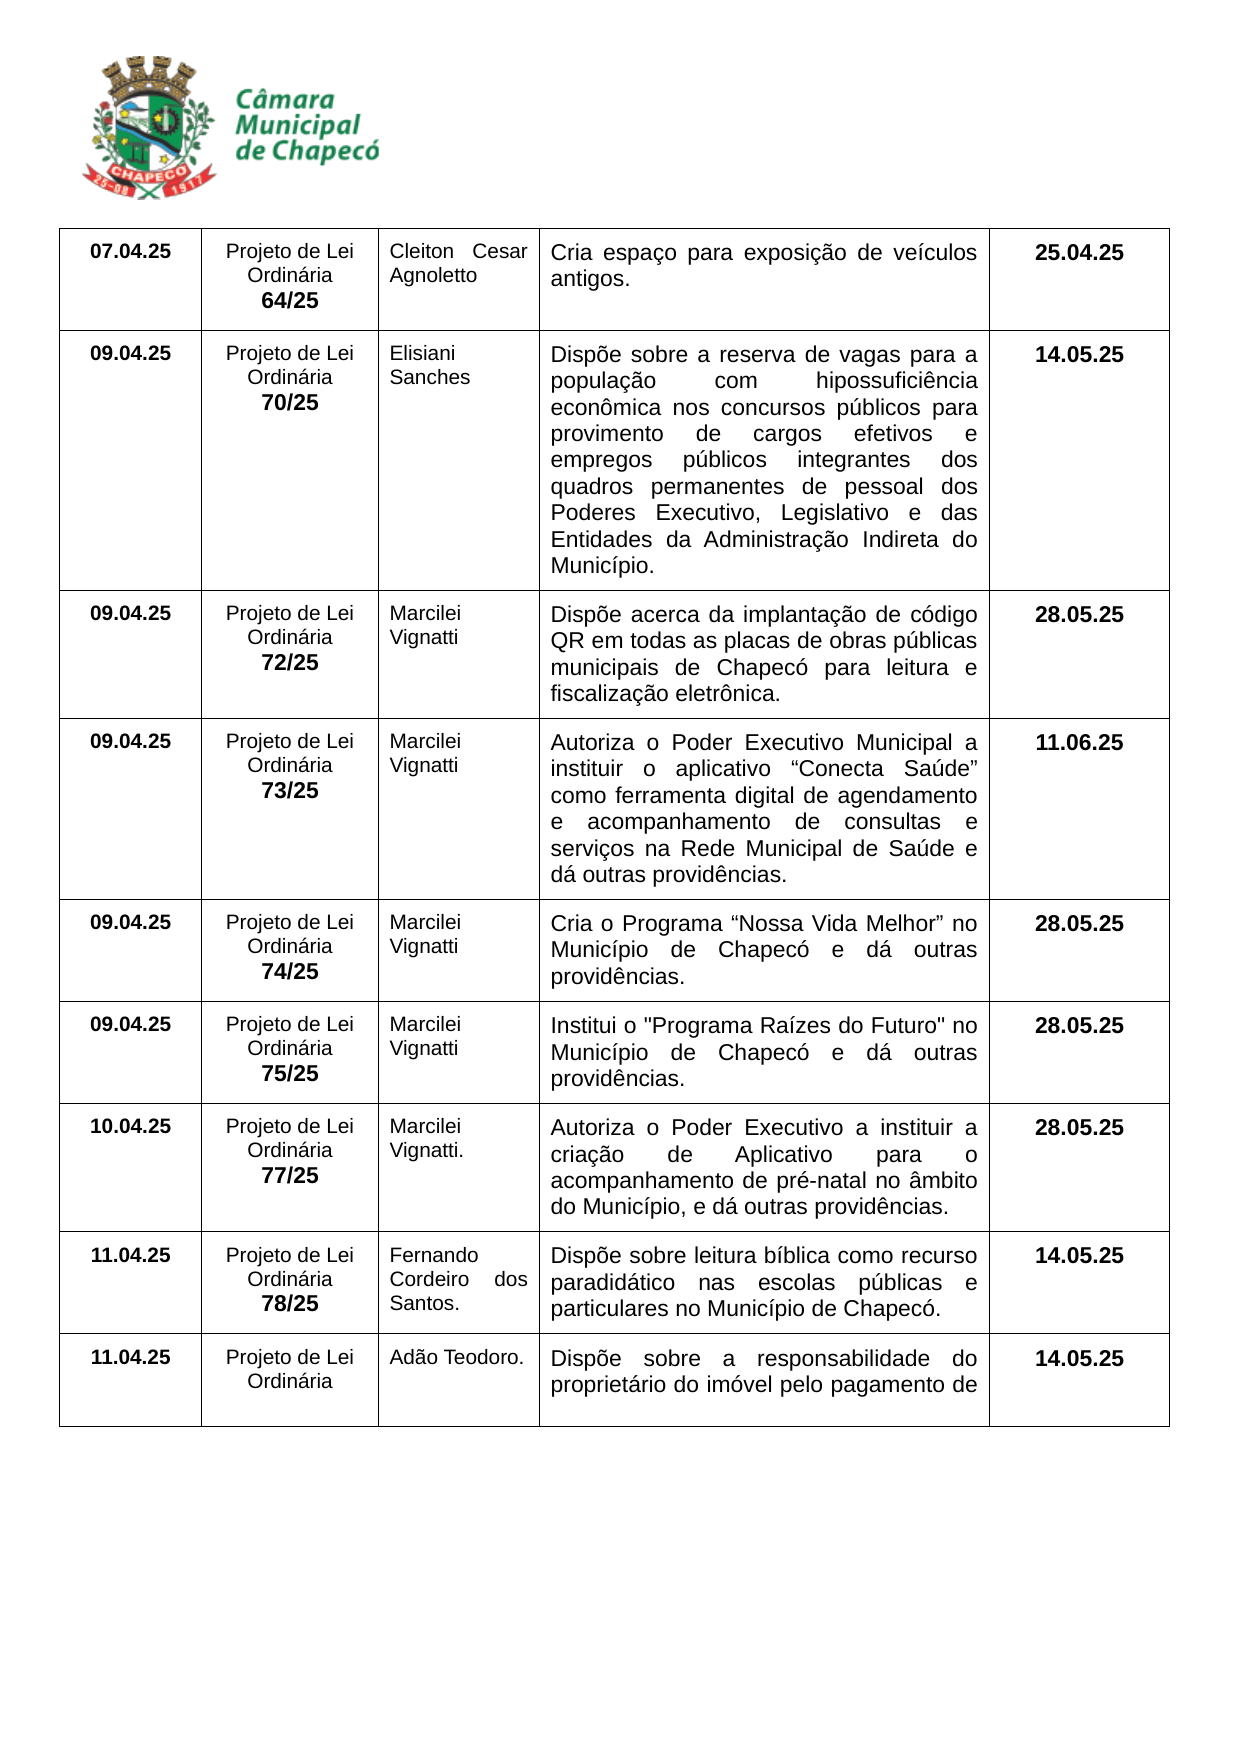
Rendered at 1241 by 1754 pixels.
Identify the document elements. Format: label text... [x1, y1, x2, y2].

table_cell Cria o Programa “Nossa Vida Melhor” no Município de Chapecó e dá outras providências. [540, 900, 989, 1001]
table_cell 28.05.25 [990, 591, 1169, 718]
table_cell 11.04.25 [60, 1334, 201, 1426]
table_cell 14.05.25 [990, 1232, 1169, 1333]
table_cell 28.05.25 [990, 900, 1169, 1001]
table_cell 28.05.25 [990, 1104, 1169, 1231]
table_cell Elisiani Sanches [379, 331, 539, 589]
table_cell Dispõe sobre a responsabilidade do proprietário do imóvel pelo pagamento de [540, 1334, 989, 1426]
table_cell Marcilei Vignatti [379, 591, 539, 718]
table_cell Adão Teodoro. [379, 1334, 539, 1426]
table_cell Marcilei Vignatti [379, 900, 539, 1001]
table_cell Dispõe sobre a reserva de vagas para a população com hipossuficiência econômica nos concursos públicos para provimento de cargos efetivos e empregos públicos integrantes dos quadros permanentes de pessoal dos Poderes Executivo, Legislativo e das Entidades da Administração Indireta do Município. [540, 331, 989, 589]
table_cell 11.06.25 [990, 719, 1169, 898]
table_cell Projeto de Lei Ordinária 74/25 [202, 900, 378, 1001]
table_cell 09.04.25 [60, 719, 201, 898]
table_cell 28.05.25 [990, 1002, 1169, 1103]
table_cell Projeto de Lei Ordinária 73/25 [202, 719, 378, 898]
table_cell Projeto de Lei Ordinária 64/25 [202, 229, 378, 329]
table_cell Projeto de Lei Ordinária [202, 1334, 378, 1426]
table_cell Autoriza o Poder Executivo a instituir a criação de Aplicativo para o acompanhamento de pré-natal no âmbito do Município, e dá outras providências. [540, 1104, 989, 1231]
table_cell Cleiton Cesar Agnoletto [379, 229, 539, 329]
table_cell Projeto de Lei Ordinária 75/25 [202, 1002, 378, 1103]
table_cell Dispõe acerca da implantação de código QR em todas as placas de obras públicas municipais de Chapecó para leitura e fiscalização eletrônica. [540, 591, 989, 718]
table_cell 09.04.25 [60, 331, 201, 589]
picture [81, 56, 379, 200]
table_cell Projeto de Lei Ordinária 70/25 [202, 331, 378, 589]
table_cell Projeto de Lei Ordinária 78/25 [202, 1232, 378, 1333]
table_cell 09.04.25 [60, 900, 201, 1001]
table_cell Projeto de Lei Ordinária 72/25 [202, 591, 378, 718]
table_cell Institui o "Programa Raízes do Futuro" no Município de Chapecó e dá outras providências. [540, 1002, 989, 1103]
table_cell Cria espaço para exposição de veículos antigos. [540, 229, 989, 329]
table_cell Marcilei Vignatti [379, 1002, 539, 1103]
table_cell 25.04.25 [990, 229, 1169, 329]
table_cell Marcilei Vignatti [379, 719, 539, 898]
table_cell Autoriza o Poder Executivo Municipal a instituir o aplicativo “Conecta Saúde” como ferramenta digital de agendamento e acompanhamento de consultas e serviços na Rede Municipal de Saúde e dá outras providências. [540, 719, 989, 898]
table_cell 11.04.25 [60, 1232, 201, 1333]
table_cell Marcilei Vignatti. [379, 1104, 539, 1231]
table_cell Projeto de Lei Ordinária 77/25 [202, 1104, 378, 1231]
table_cell Dispõe sobre leitura bíblica como recurso paradidático nas escolas públicas e particulares no Município de Chapecó. [540, 1232, 989, 1333]
table_cell 07.04.25 [60, 229, 201, 329]
table_cell Fernando Cordeiro dos Santos. [379, 1232, 539, 1333]
table_cell 09.04.25 [60, 1002, 201, 1103]
table_cell 10.04.25 [60, 1104, 201, 1231]
table_cell 14.05.25 [990, 1334, 1169, 1426]
table_cell 09.04.25 [60, 591, 201, 718]
table_cell 14.05.25 [990, 331, 1169, 589]
